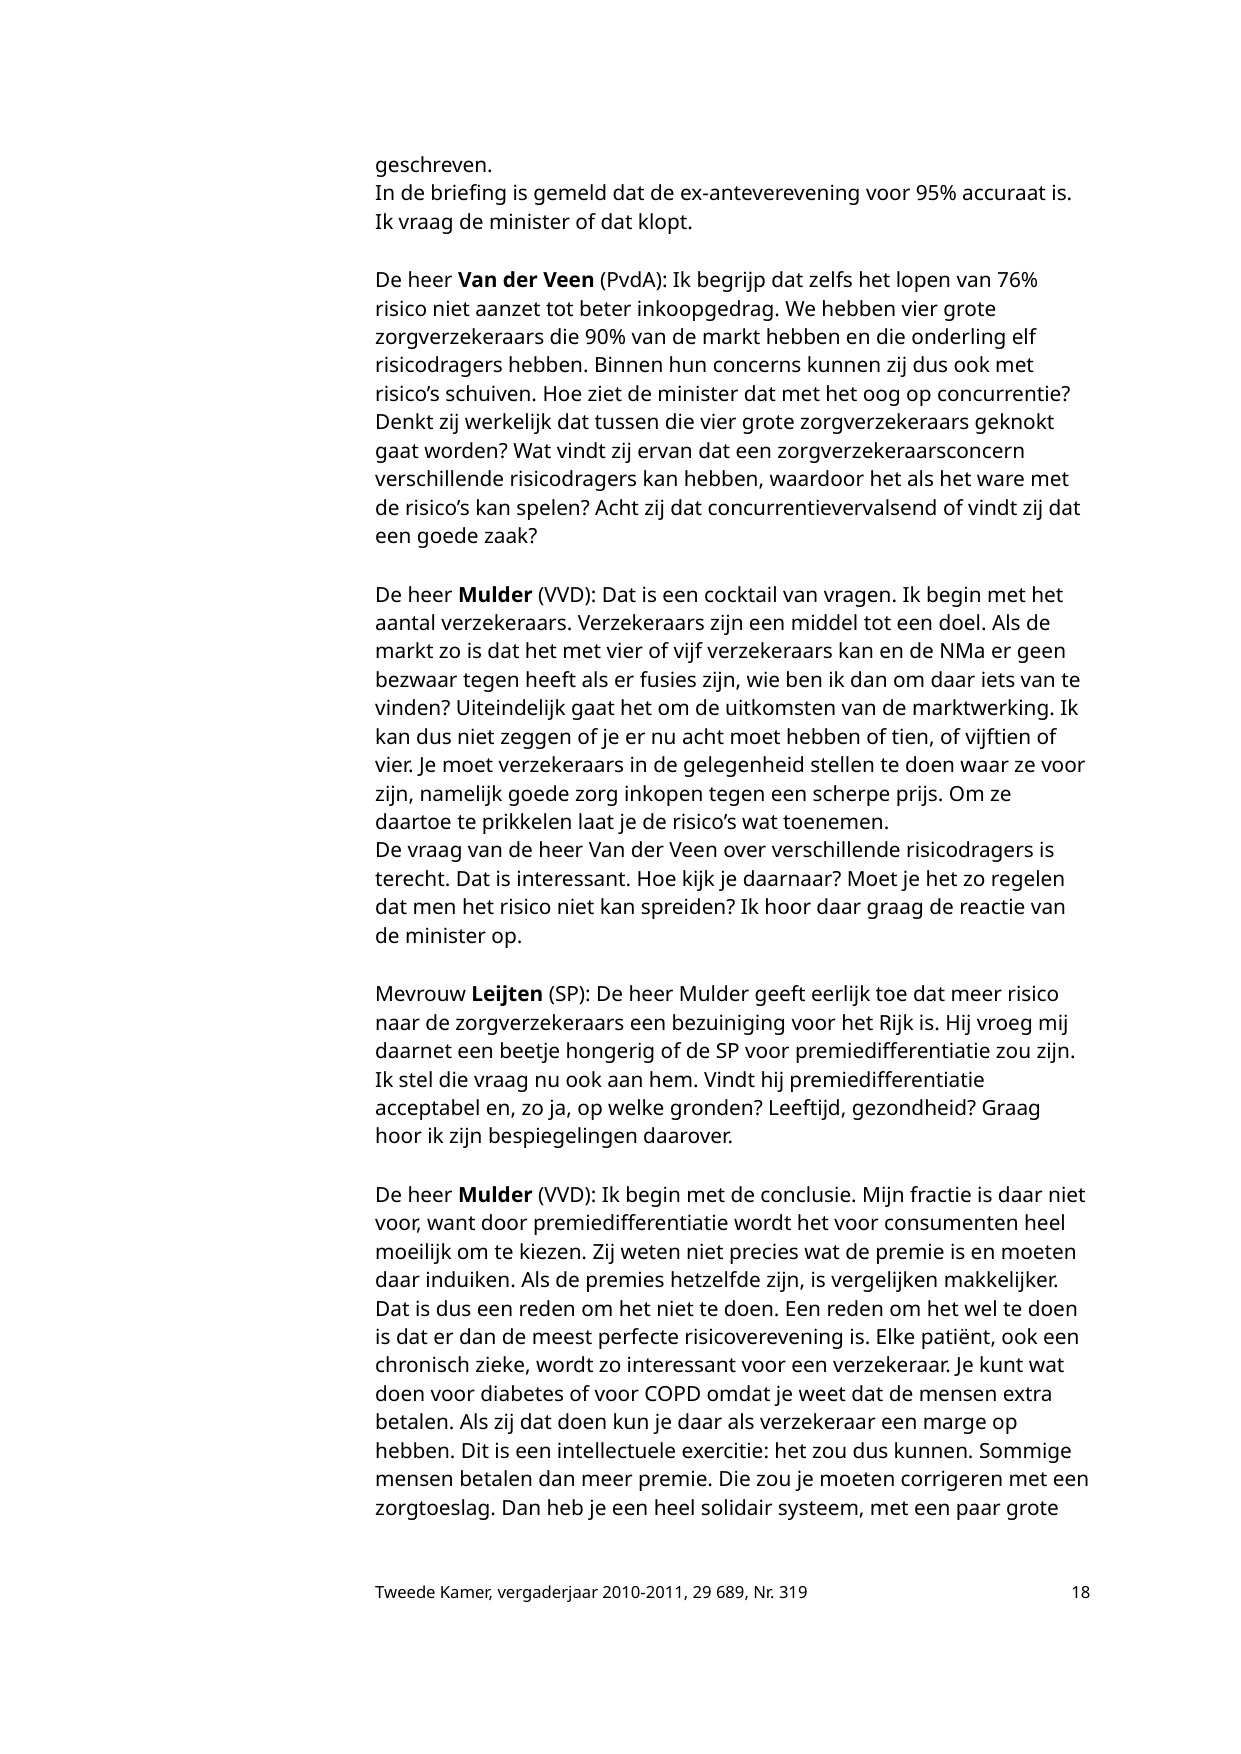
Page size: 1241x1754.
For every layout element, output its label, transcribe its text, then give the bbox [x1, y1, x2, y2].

text Mevrouw Leijten (SP): De heer Mulder geeft eerlijk toe dat meer risico naar de zorgverzekeraars een bezuiniging voor het Rijk is. Hij vroeg mij daarnet een beetje hongerig of de SP voor premiedifferentiatie zou zijn. Ik stel die vraag nu ook aan hem. Vindt hij premiedifferentiatie acceptabel en, zo ja, op welke gronden? Leeftijd, gezondheid? Graag hoor ik zijn bespiegelingen daarover. [375, 979, 1090, 1150]
text In de briefing is gemeld dat de ex-anteverevening voor 95% accuraat is. Ik vraag de minister of dat klopt. [375, 178, 1090, 235]
text geschreven. [375, 150, 1090, 178]
text De vraag van de heer Van der Veen over verschillende risicodragers is terecht. Dat is interessant. Hoe kijk je daarnaar? Moet je het zo regelen dat men het risico niet kan spreiden? Ik hoor daar graag de reactie van de minister op. [375, 836, 1090, 949]
text De heer Mulder (VVD): Dat is een cocktail van vragen. Ik begin met het aantal verzekeraars. Verzekeraars zijn een middel tot een doel. Als de markt zo is dat het met vier of vijf verzekeraars kan en de NMa er geen bezwaar tegen heeft als er fusies zijn, wie ben ik dan om daar iets van te vinden? Uiteindelijk gaat het om de uitkomsten van de marktwerking. Ik kan dus niet zeggen of je er nu acht moet hebben of tien, of vijftien of vier. Je moet verzekeraars in de gelegenheid stellen te doen waar ze voor zijn, namelijk goede zorg inkopen tegen een scherpe prijs. Om ze daartoe te prikkelen laat je de risico’s wat toenemen. [375, 580, 1090, 836]
text De heer Van der Veen (PvdA): Ik begrijp dat zelfs het lopen van 76% risico niet aanzet tot beter inkoopgedrag. We hebben vier grote zorgverzekeraars die 90% van de markt hebben en die onderling elf risicodragers hebben. Binnen hun concerns kunnen zij dus ook met risico’s schuiven. Hoe ziet de minister dat met het oog op concurrentie? Denkt zij werkelijk dat tussen die vier grote zorgverzekeraars geknokt gaat worden? Wat vindt zij ervan dat een zorgverzekeraarsconcern verschillende risicodragers kan hebben, waardoor het als het ware met de risico’s kan spelen? Acht zij dat concurrentievervalsend of vindt zij dat een goede zaak? [375, 265, 1090, 550]
text De heer Mulder (VVD): Ik begin met de conclusie. Mijn fractie is daar niet voor, want door premiedifferentiatie wordt het voor consumenten heel moeilijk om te kiezen. Zij weten niet precies wat de premie is en moeten daar induiken. Als de premies hetzelfde zijn, is vergelijken makkelijker. Dat is dus een reden om het niet te doen. Een reden om het wel te doen is dat er dan de meest perfecte risicoverevening is. Elke patiënt, ook een chronisch zieke, wordt zo interessant voor een verzekeraar. Je kunt wat doen voor diabetes of voor COPD omdat je weet dat de mensen extra betalen. Als zij dat doen kun je daar als verzekeraar een marge op hebben. Dit is een intellectuele exercitie: het zou dus kunnen. Sommige mensen betalen dan meer premie. Die zou je moeten corrigeren met een zorgtoeslag. Dan heb je een heel solidair systeem, met een paar grote [375, 1180, 1090, 1521]
